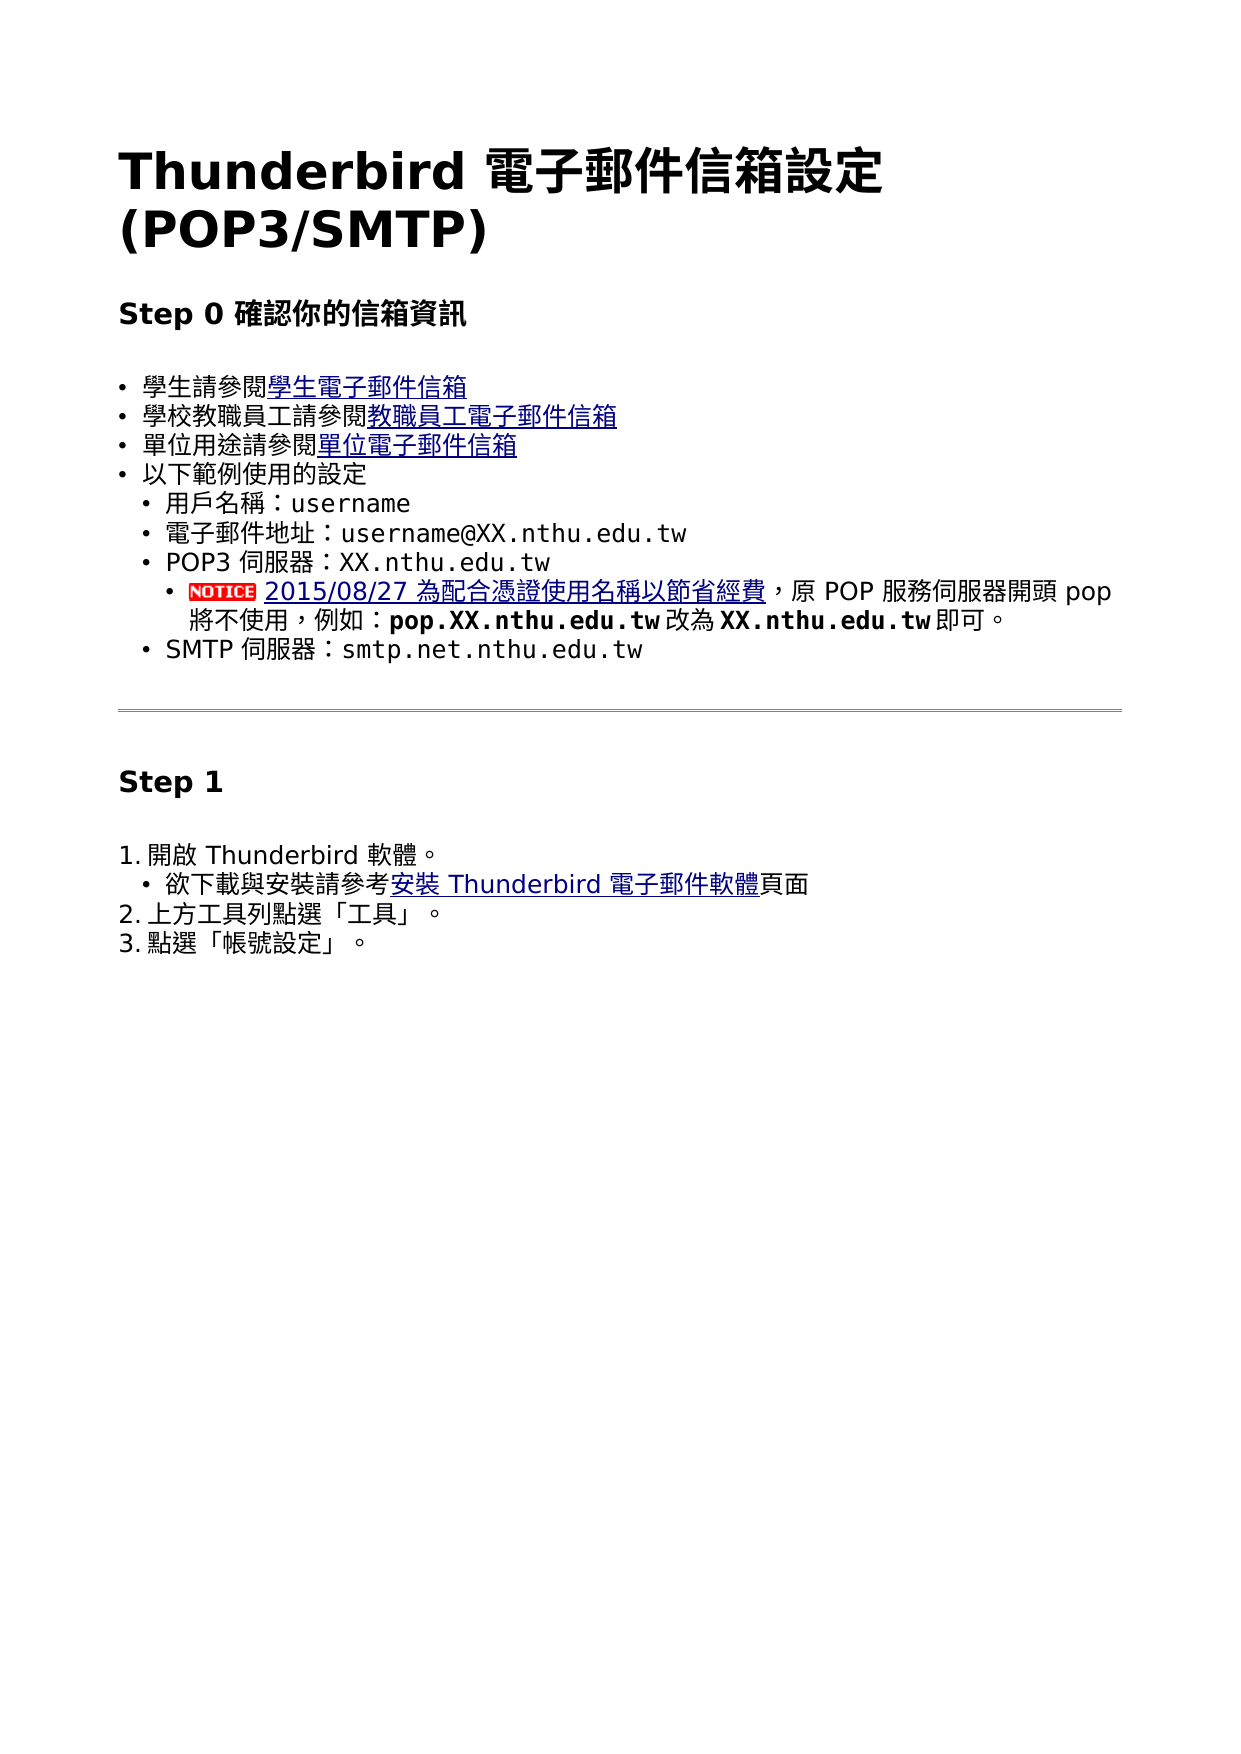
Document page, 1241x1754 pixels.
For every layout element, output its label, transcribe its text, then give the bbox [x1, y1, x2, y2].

list 2015/08/27 為配合憑證使用名稱以節省經費，原 POP 服務伺服器開頭 pop 將不使用，例如：pop.XX.nthu.edu.tw改為XX.nthu.edu.tw即可。 [165, 577, 1122, 636]
subtitle Step 0 確認你的信箱資訊 [118, 297, 1122, 331]
picture [188, 583, 257, 601]
list 學校教職員工請參閱教職員工電子郵件信箱 [118, 402, 1122, 431]
list 上方工具列點選「工具」。 [118, 900, 1122, 929]
list 學生請參閱學生電子郵件信箱 [118, 373, 1122, 402]
list 開啟 Thunderbird 軟體。 [118, 841, 1122, 871]
list 單位用途請參閱單位電子郵件信箱 [118, 431, 1122, 461]
list POP3 伺服器：XX.nthu.edu.tw [142, 548, 1122, 577]
subtitle Thunderbird 電子郵件信箱設定 (POP3/SMTP) [118, 143, 1122, 259]
list 點選「帳號設定」。 [118, 929, 1122, 958]
list 以下範例使用的設定 [118, 461, 1122, 490]
list 用戶名稱：username [142, 490, 1122, 519]
list 欲下載與安裝請參考安裝 Thunderbird 電子郵件軟體頁面 [142, 871, 1122, 900]
subtitle Step 1 [118, 766, 1122, 799]
list SMTP 伺服器：smtp.net.nthu.edu.tw [142, 636, 1122, 665]
list 電子郵件地址：username@XX.nthu.edu.tw [142, 519, 1122, 548]
